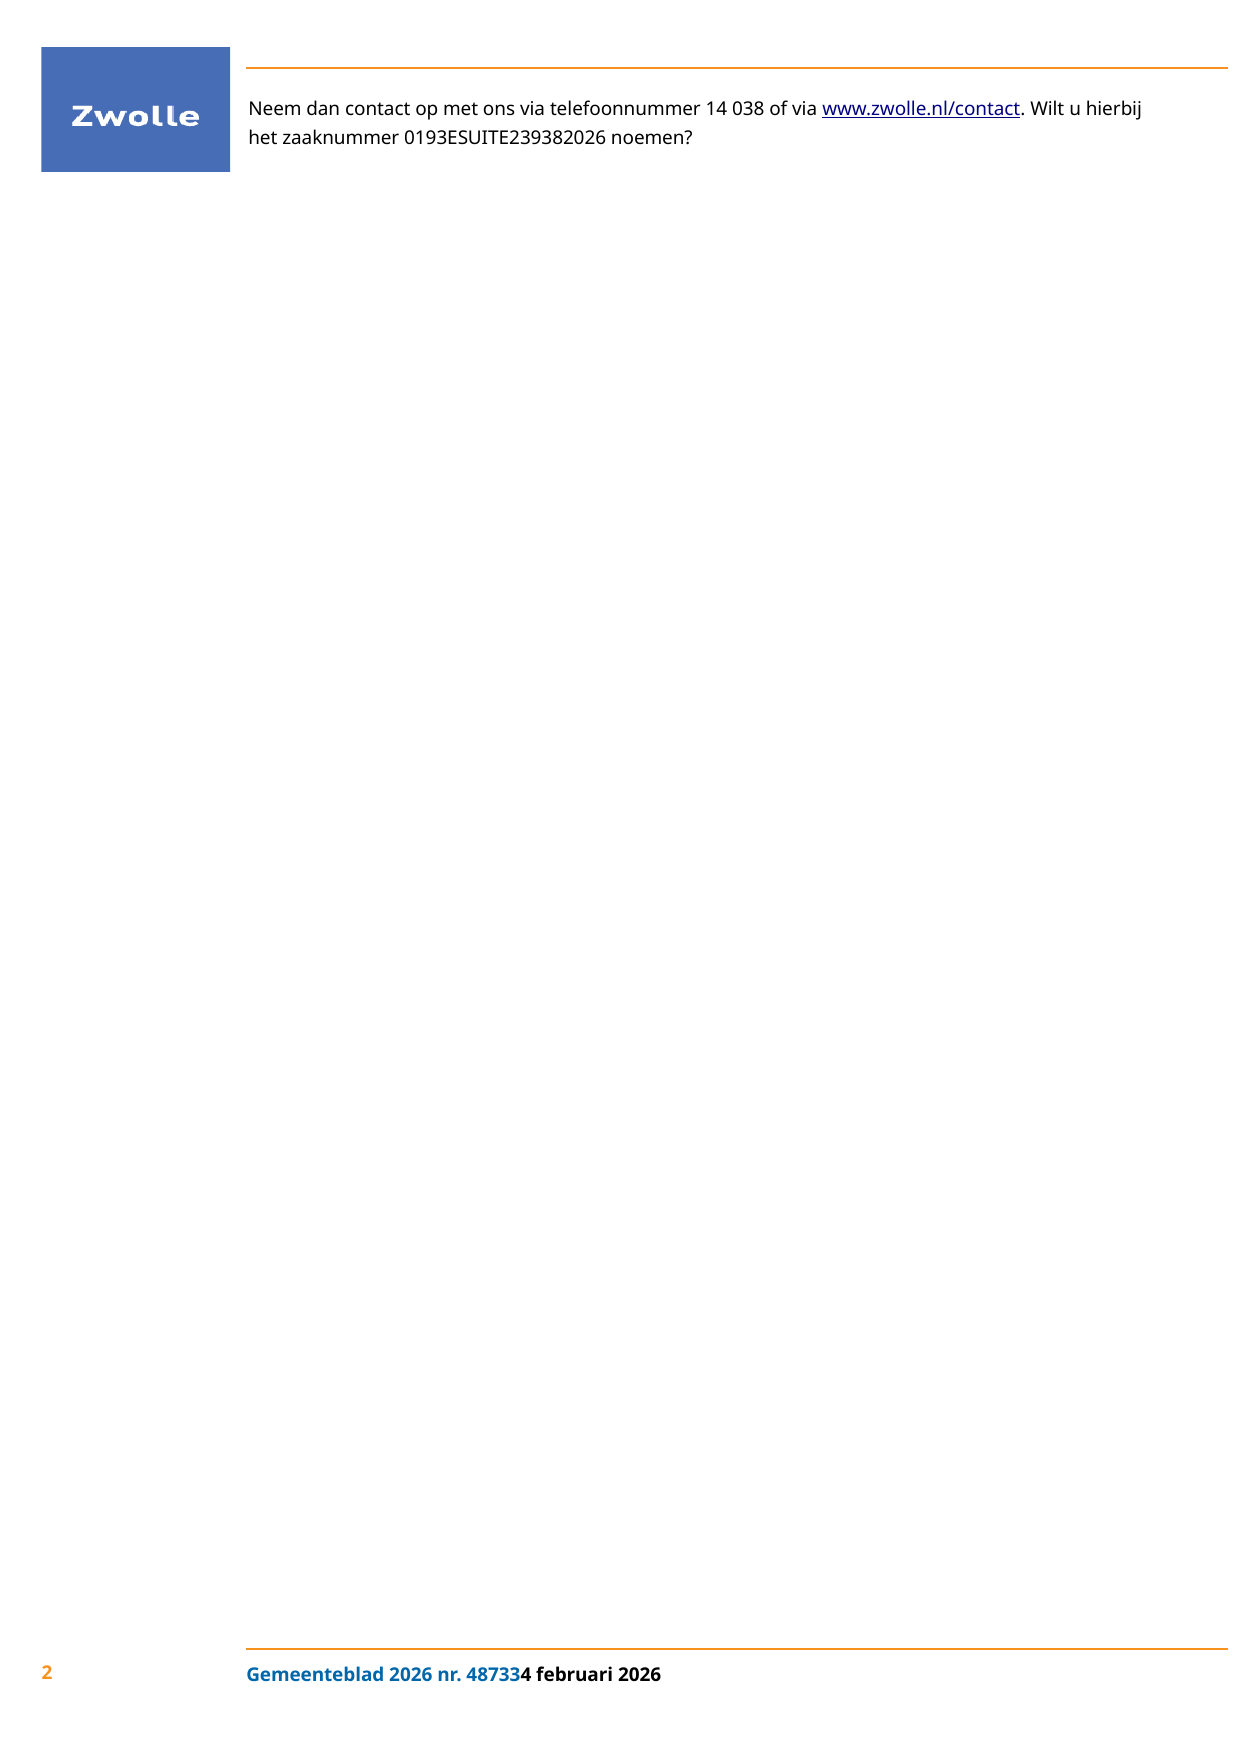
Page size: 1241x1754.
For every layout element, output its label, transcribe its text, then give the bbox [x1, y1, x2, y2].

picture [41, 47, 231, 172]
text Neem dan contact op met ons via telefoonnummer 14 038 of via www.zwolle.nl/contact. Wilt u hierbij het zaaknummer 0193ESUITE239382026 noemen? [248, 95, 1152, 150]
